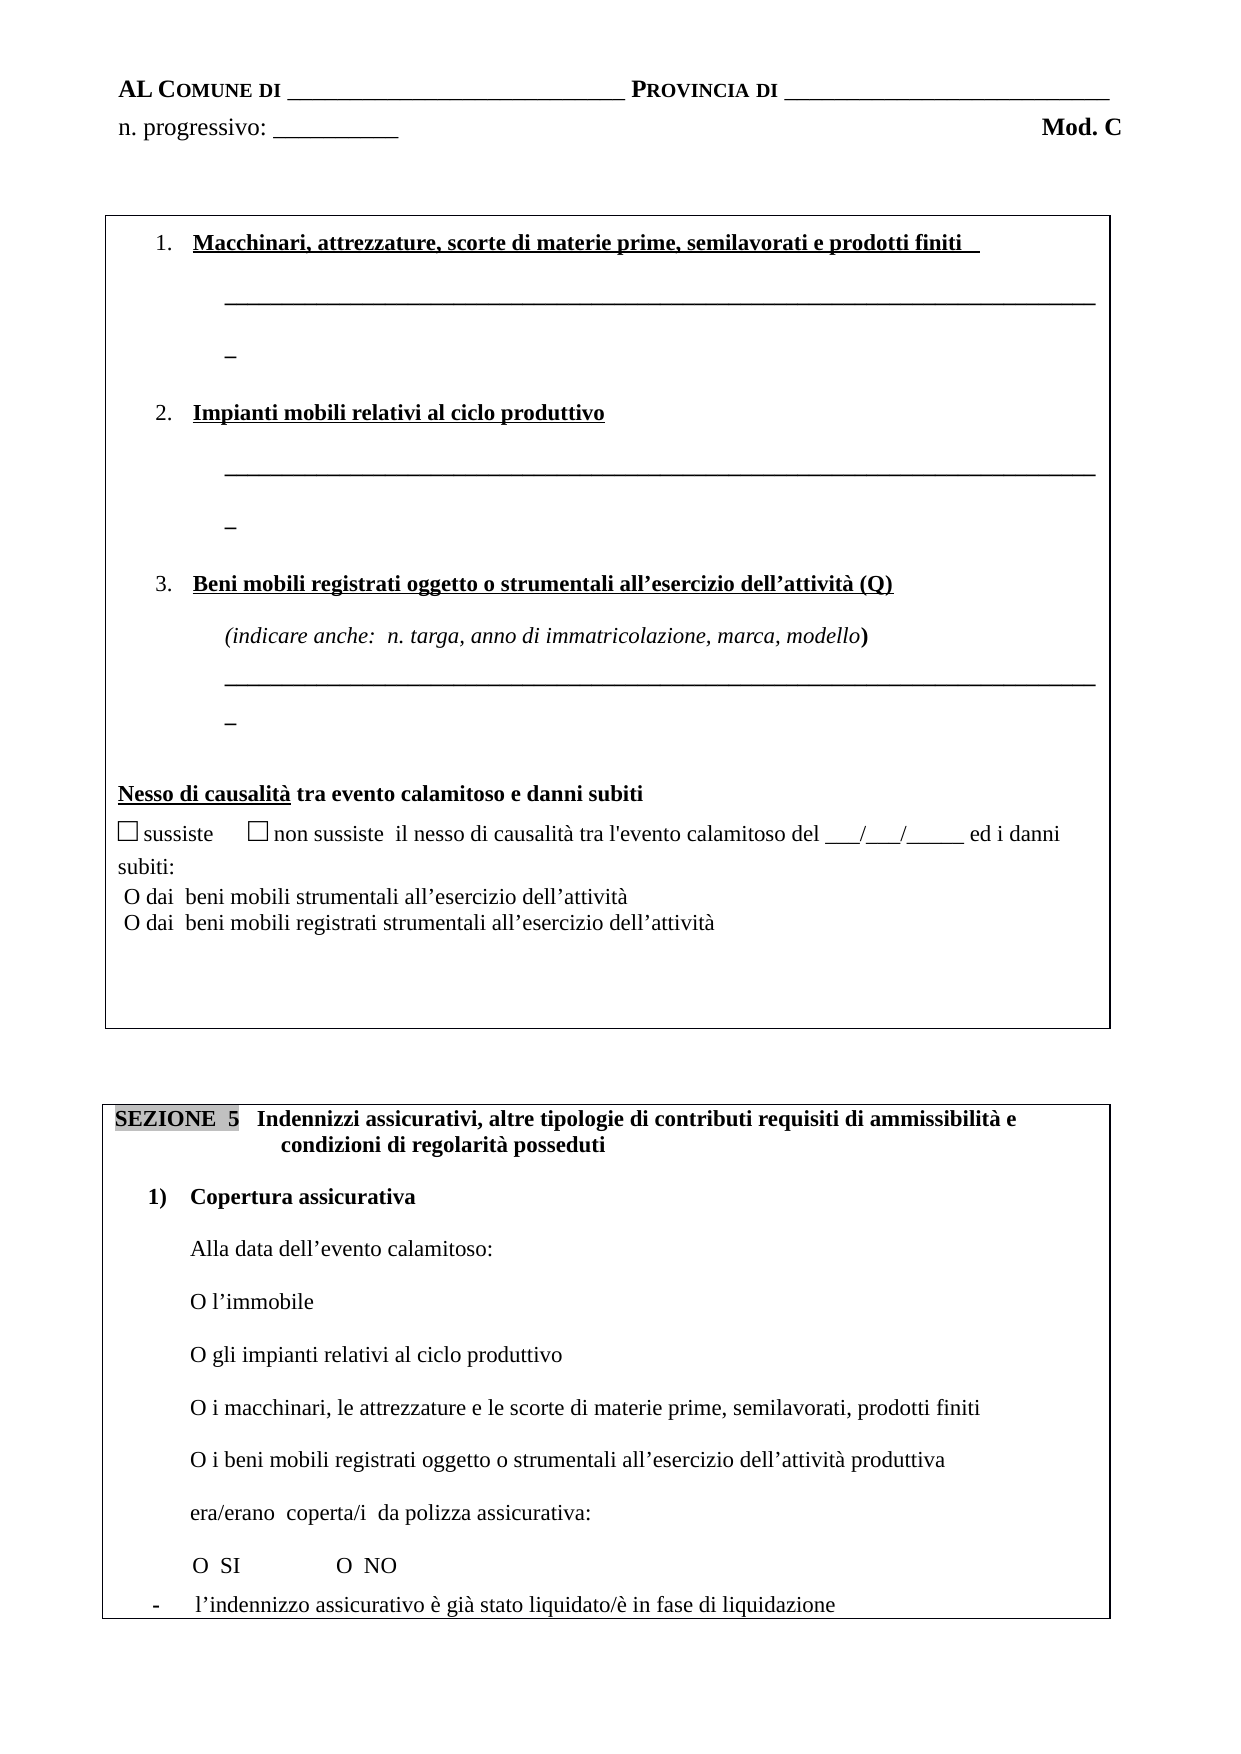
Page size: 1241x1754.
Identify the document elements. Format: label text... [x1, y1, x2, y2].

table_header SEZIONE 5 Indennizzi assicurativi, altre tipologie di contributi requisiti di ammissibilità e condizioni di regolarità posseduti Copertura assicurativa Alla data dell’evento calamitoso: O l’immobile O gli impianti relativi al ciclo produttivo O i macchinari, le attrezzature e le scorte di materie prime, semilavorati, prodotti finiti O i beni mobili registrati oggetto o strumentali all’esercizio dell’attività produttiva era/erano coperta/i da polizza assicurativa: O SI O NO l’indennizzo assicurativo è già stato liquidato/è in fase di liquidazione [103, 1105, 1109, 1618]
table_cell SEZIONE 4 Danni ai beni mobili e mobili registrati I danni subiti riguardano i seguenti beni mobili e mobili registrati: Macchinari, attrezzature, scorte di materie prime, semilavorati e prodotti finiti _____________________________________________________________________________ Impianti mobili relativi al ciclo produttivo _____________________________________________________________________________ Beni mobili registrati oggetto o strumentali all’esercizio dell’attività (Q) (indicare anche: n. targa, anno di immatricolazione, marca, modello) _____________________________________________________________________________ Nesso di causalità tra evento calamitoso e danni subiti □ sussiste □ non sussiste il nesso di causalità tra l'evento calamitoso del ___/___/_____ ed i danni subiti: O dai beni mobili strumentali all’esercizio dell’attività O dai beni mobili registrati strumentali all’esercizio dell’attività [106, 216, 1109, 1028]
